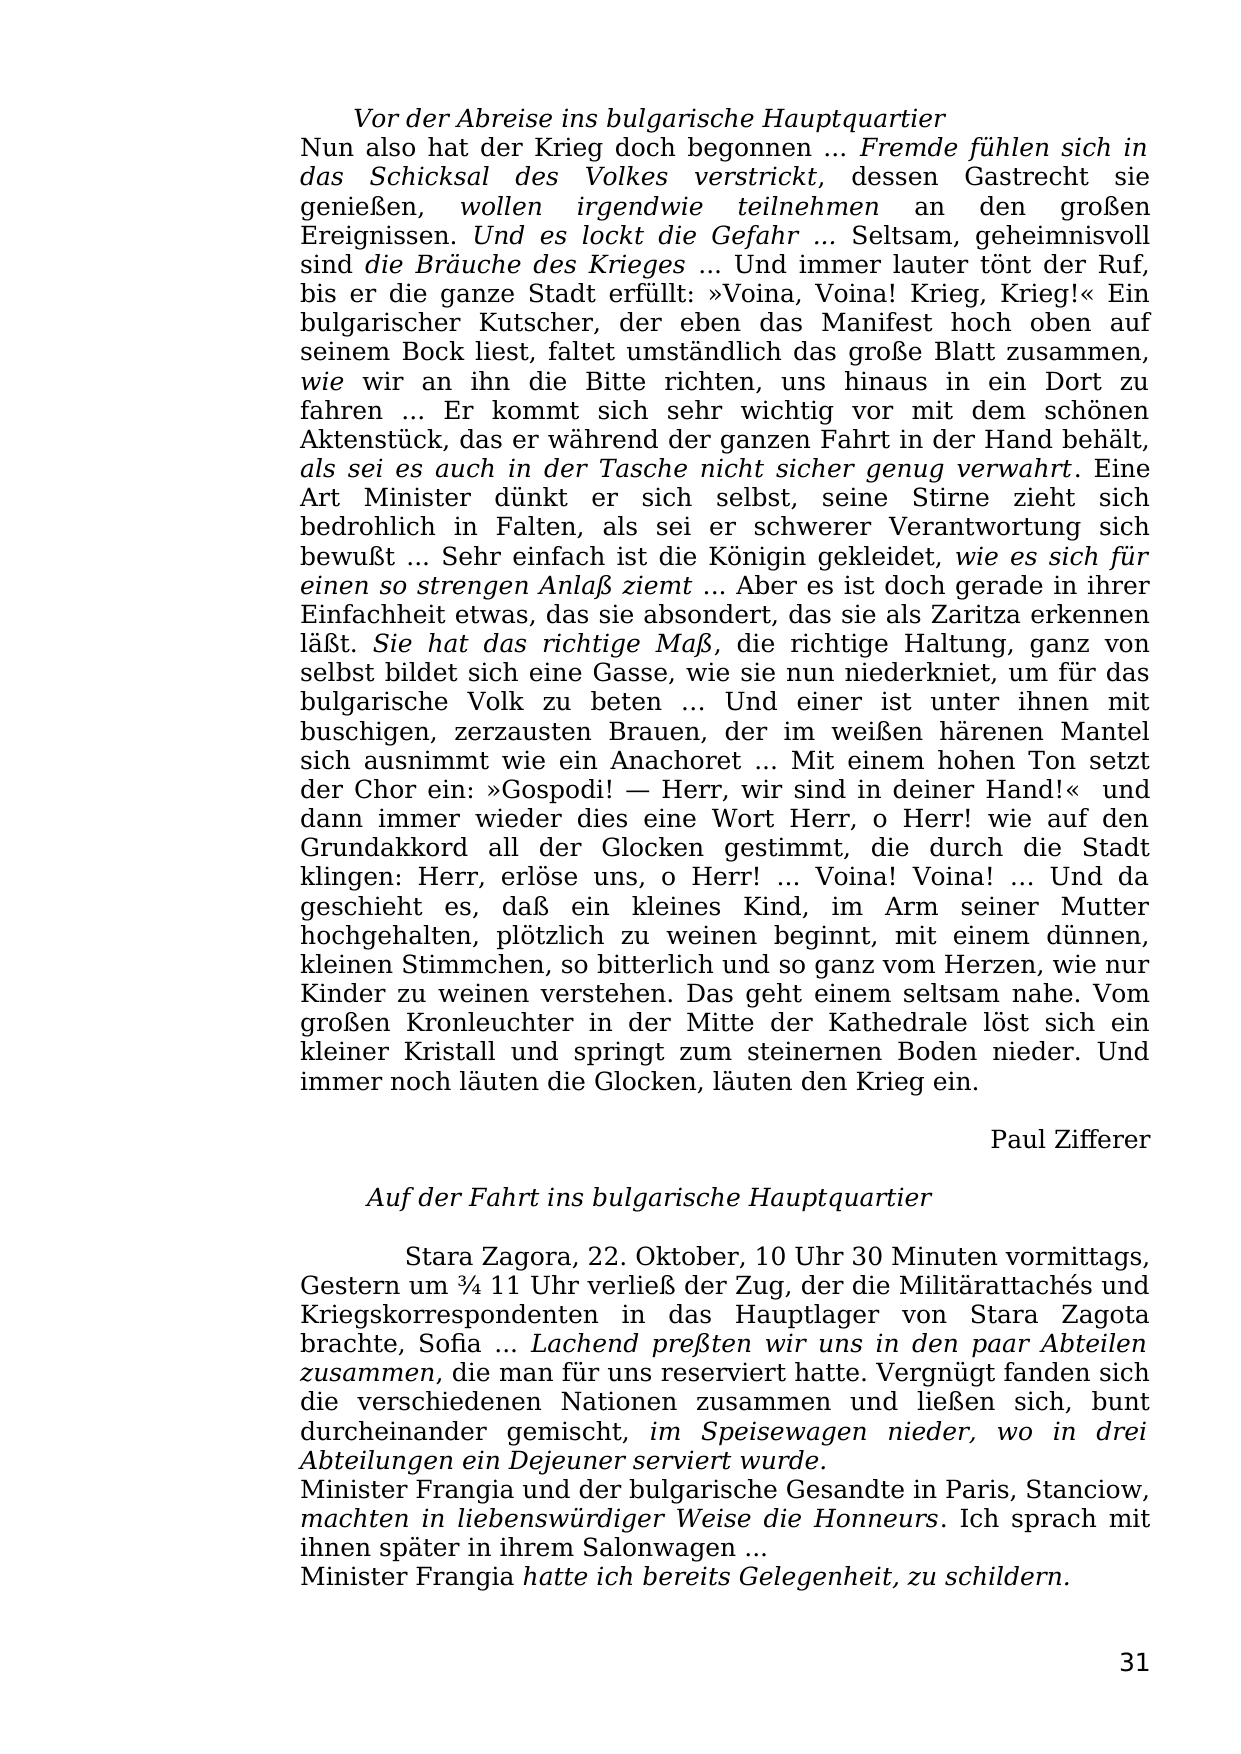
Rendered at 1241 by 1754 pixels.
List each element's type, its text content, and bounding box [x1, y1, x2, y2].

text Gestern um ¾ 11 Uhr verließ der Zug, der die Militärattachés und Kriegskorrespondenten in das Hauptlager von Stara Zagota brachte, Sofia ... Lachend preßten wir uns in den paar Abteilen zusammen, die man für uns reserviert hatte. Vergnügt fanden sich die verschiedenen Nationen zusammen und ließen sich, bunt durcheinander gemischt, im Speisewagen nieder, wo in drei Abteilungen ein Dejeuner serviert wurde. [300, 1271, 1151, 1475]
text Vor der Abreise ins bulgarische Hauptquartier [150, 104, 1151, 133]
text Auf der Fahrt ins bulgarische Hauptquartier [150, 1183, 1151, 1212]
text Paul Zifferer [300, 1125, 1151, 1154]
text Stara Zagora, 22. Oktober, 10 Uhr 30 Minuten vormittags, [300, 1242, 1151, 1271]
text Minister Frangia und der bulgarische Gesandte in Paris, Stanciow, machten in liebenswürdiger Weise die Honneurs. Ich sprach mit ihnen später in ihrem Salonwagen ... [300, 1475, 1151, 1562]
text Minister Frangia hatte ich bereits Gelegenheit, zu schildern. [300, 1562, 1151, 1592]
text Nun also hat der Krieg doch begonnen ... Fremde fühlen sich in das Schicksal des Volkes verstrickt, dessen Gastrecht sie genießen, wollen irgendwie teilnehmen an den großen Ereignissen. Und es lockt die Gefahr ... Seltsam, geheimnisvoll sind die Bräuche des Krieges ... Und immer lauter tönt der Ruf, bis er die ganze Stadt erfüllt: »Voina, Voina! Krieg, Krieg!« Ein bulgarischer Kutscher, der eben das Manifest hoch oben auf seinem Bock liest, faltet umständlich das große Blatt zusammen, wie wir an ihn die Bitte richten, uns hinaus in ein Dort zu fahren ... Er kommt sich sehr wichtig vor mit dem schönen Aktenstück, das er während der ganzen Fahrt in der Hand behält, als sei es auch in der Tasche nicht sicher genug verwahrt. Eine Art Minister dünkt er sich selbst, seine Stirne zieht sich bedrohlich in Falten, als sei er schwerer Verantwortung sich bewußt ... Sehr einfach ist die Königin gekleidet, wie es sich für einen so strengen Anlaß ziemt ... Aber es ist doch gerade in ihrer Einfachheit etwas, das sie absondert, das sie als Zaritza erkennen läßt. Sie hat das richtige Maß, die richtige Haltung, ganz von selbst bildet sich eine Gasse, wie sie nun niederkniet, um für das bulgarische Volk zu beten … Und einer ist unter ihnen mit buschigen, zerzausten Brauen, der im weißen härenen Mantel sich ausnimmt wie ein Anachoret ... Mit einem hohen Ton setzt der Chor ein: »Gospodi! — Herr, wir sind in deiner Hand!« und dann immer wieder dies eine Wort Herr, o Herr! wie auf den Grundakkord all der Glocken gestimmt, die durch die Stadt klingen: Herr, erlöse uns, o Herr! ... Voina! Voina! … Und da geschieht es, daß ein kleines Kind, im Arm seiner Mutter hochgehalten, plötzlich zu weinen beginnt, mit einem dünnen, kleinen Stimmchen, so bitterlich und so ganz vom Herzen, wie nur Kinder zu weinen verstehen. Das geht einem seltsam nahe. Vom großen Kronleuchter in der Mitte der Kathedrale löst sich ein kleiner Kristall und springt zum steinernen Boden nieder. Und immer noch läuten die Glocken, läuten den Krieg ein. [300, 133, 1151, 1125]
